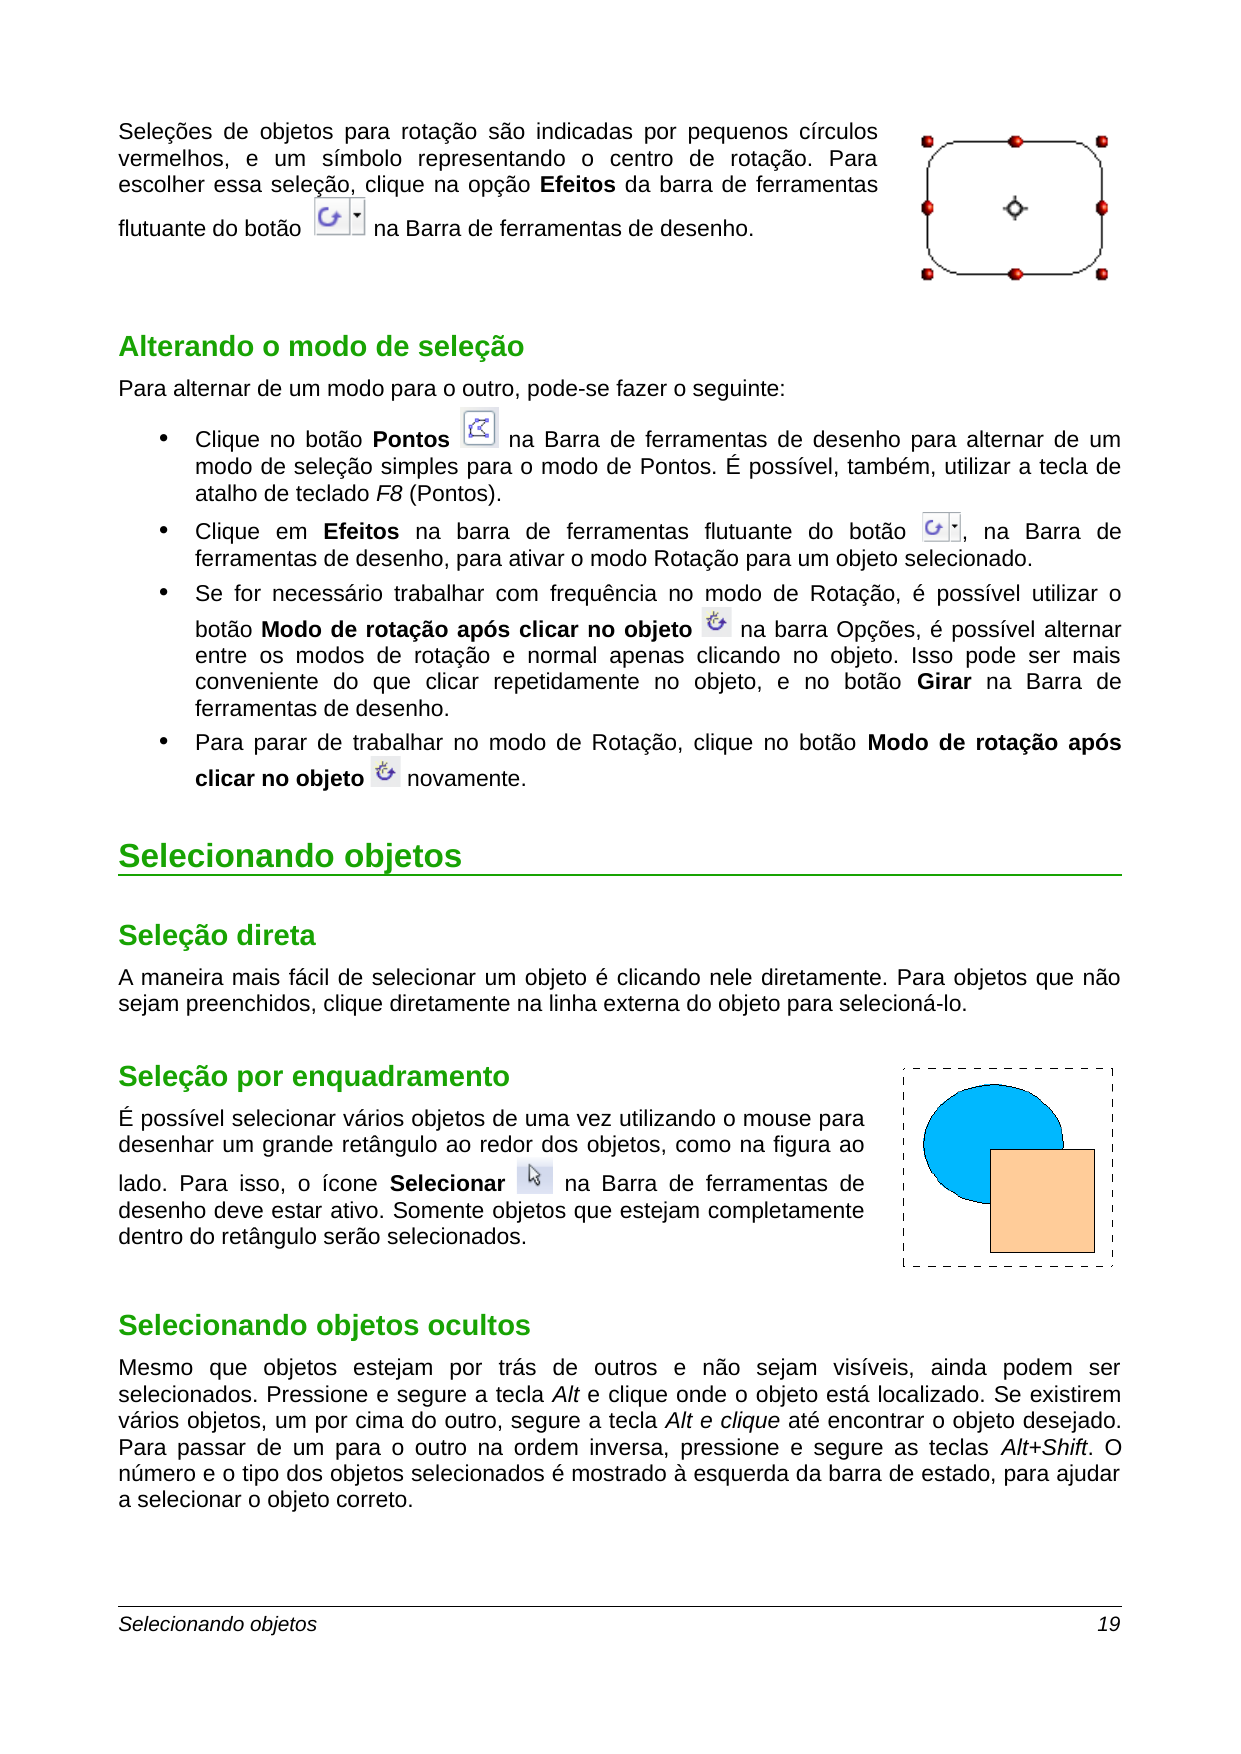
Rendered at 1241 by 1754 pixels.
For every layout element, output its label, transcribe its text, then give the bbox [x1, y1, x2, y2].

picture [460, 407, 499, 448]
subtitle Selecionando objetos ocultos [118, 1308, 1122, 1342]
list Clique no botão Pontos na Barra de ferramentas de desenho para alternar de um modo de seleção simples para o modo de Pontos. É possível, também, utilizar a tecla de atalho de teclado F8 (Pontos). [156, 407, 1122, 506]
picture [701, 607, 732, 637]
picture [897, 1058, 1123, 1273]
list Clique em Efeitos na barra de ferramentas flutuante do botão , na Barra de ferramentas de desenho, para ativar o modo Rotação para um objeto selecionado. [156, 512, 1122, 572]
text Mesmo que objetos estejam por trás de outros e não sejam visíveis, ainda podem ser selecionados. Pressione e segure a tecla Alt e clique onde o objeto está localizado. Se existirem vários objetos, um por cima do outro, segure a tecla Alt e clique até encontrar o objeto desejado. Para passar de um para o outro na ordem inversa, pressione e segure as teclas Alt+Shift. O número e o tipo dos objetos selecionados é mostrado à esquerda da barra de estado, para ajudar a selecionar o objeto correto. [118, 1354, 1122, 1512]
picture [516, 1157, 553, 1194]
list Se for necessário trabalhar com frequência no modo de Rotação, é possível utilizar o botão Modo de rotação após clicar no objeto na barra Opções, é possível alternar entre os modos de rotação e normal apenas clicando no objeto. Isso pode ser mais conveniente do que clicar repetidamente no objeto, e no botão Girar na Barra de ferramentas de desenho. [156, 578, 1122, 721]
subtitle Selecionando objetos [118, 836, 1122, 874]
table_header Seleções de objetos para rotação são indicadas por pequenos círculos vermelhos, e um símbolo representando o centro de rotação. Para escolher essa seleção, clique na opção Efeitos da barra de ferramentas flutuante do botão na Barra de ferramentas de desenho. [118, 118, 878, 306]
picture [902, 118, 1123, 292]
table_header [865, 1059, 1122, 1285]
table_header Seleção por enquadramento É possível selecionar vários objetos de uma vez utilizando o mouse para desenhar um grande retângulo ao redor dos objetos, como na figura ao lado. Para isso, o ícone Selecionar na Barra de ferramentas de desenho deve estar ativo. Somente objetos que estejam completamente dentro do retângulo serão selecionados. [118, 1059, 865, 1285]
text A maneira mais fácil de selecionar um objeto é clicando nele diretamente. Para objetos que não sejam preenchidos, clique diretamente na linha externa do objeto para selecioná-lo. [118, 964, 1122, 1017]
list Para parar de trabalhar no modo de Rotação, clique no botão Modo de rotação após clicar no objeto novamente. [156, 727, 1122, 791]
subtitle Alterando o modo de seleção [118, 329, 1122, 362]
picture [314, 197, 367, 237]
list Para alternar de um modo para o outro, pode-se fazer o seguinte: [118, 374, 1122, 401]
table_header [878, 118, 1122, 306]
subtitle Seleção direta [118, 918, 1122, 952]
picture [922, 512, 962, 543]
picture [370, 756, 401, 787]
